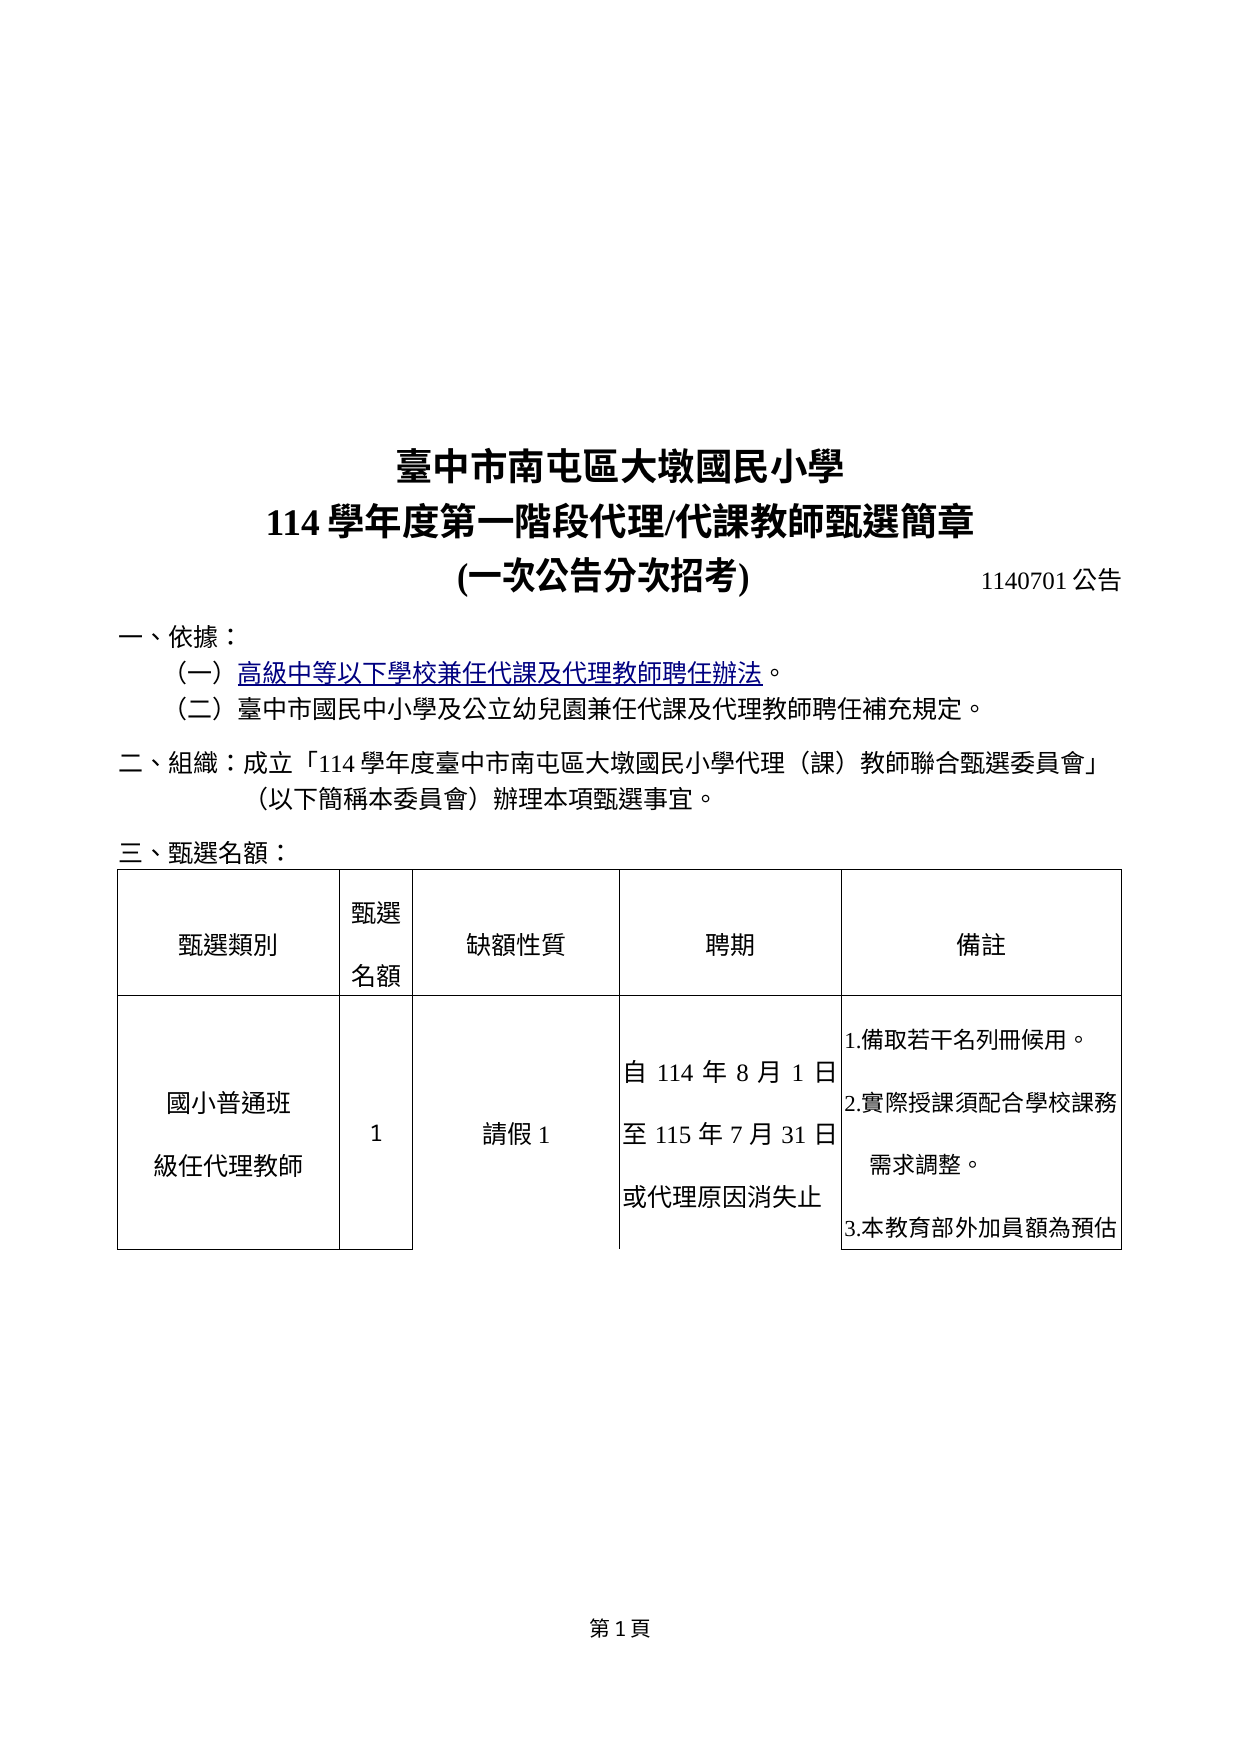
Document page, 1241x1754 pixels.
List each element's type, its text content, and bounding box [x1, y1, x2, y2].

text （一）高級中等以下學校兼任代課及代理教師聘任辦法。 [162, 653, 1122, 690]
text (一次公告分次招考) 1140701公告 [118, 546, 1122, 600]
table_cell 請假1 [413, 996, 619, 1248]
table_header 備註 [842, 870, 1121, 995]
table_cell 自114年8月1日至115年7月31日或代理原因消失止 [620, 996, 841, 1248]
table_cell 1 [340, 996, 412, 1248]
table_cell 1.備取若干名列冊候用。 2.實際授課須配合學校課務需求調整。 3.本教育部外加員額為預估 [842, 996, 1121, 1248]
table_header 甄選類別 [118, 870, 339, 995]
table_header 甄選名額 [340, 870, 412, 995]
text （二）臺中市國民中小學及公立幼兒園兼任代課及代理教師聘任補充規定。 [162, 690, 1122, 726]
text 一、依據： [118, 617, 1122, 653]
table_header 缺額性質 [413, 870, 619, 995]
text 臺中市南屯區大墩國民小學 [118, 437, 1122, 491]
text 二、組織：成立「114學年度臺中市南屯區大墩國民小學代理（課）教師聯合甄選委員會」（以下簡稱本委員會）辦理本項甄選事宜。 [118, 743, 1122, 816]
table_cell 國小普通班 級任代理教師 [118, 996, 339, 1248]
text 三、甄選名額： [118, 833, 1122, 869]
table_header 聘期 [620, 870, 841, 995]
text 114學年度第一階段代理/代課教師甄選簡章 [118, 491, 1122, 546]
